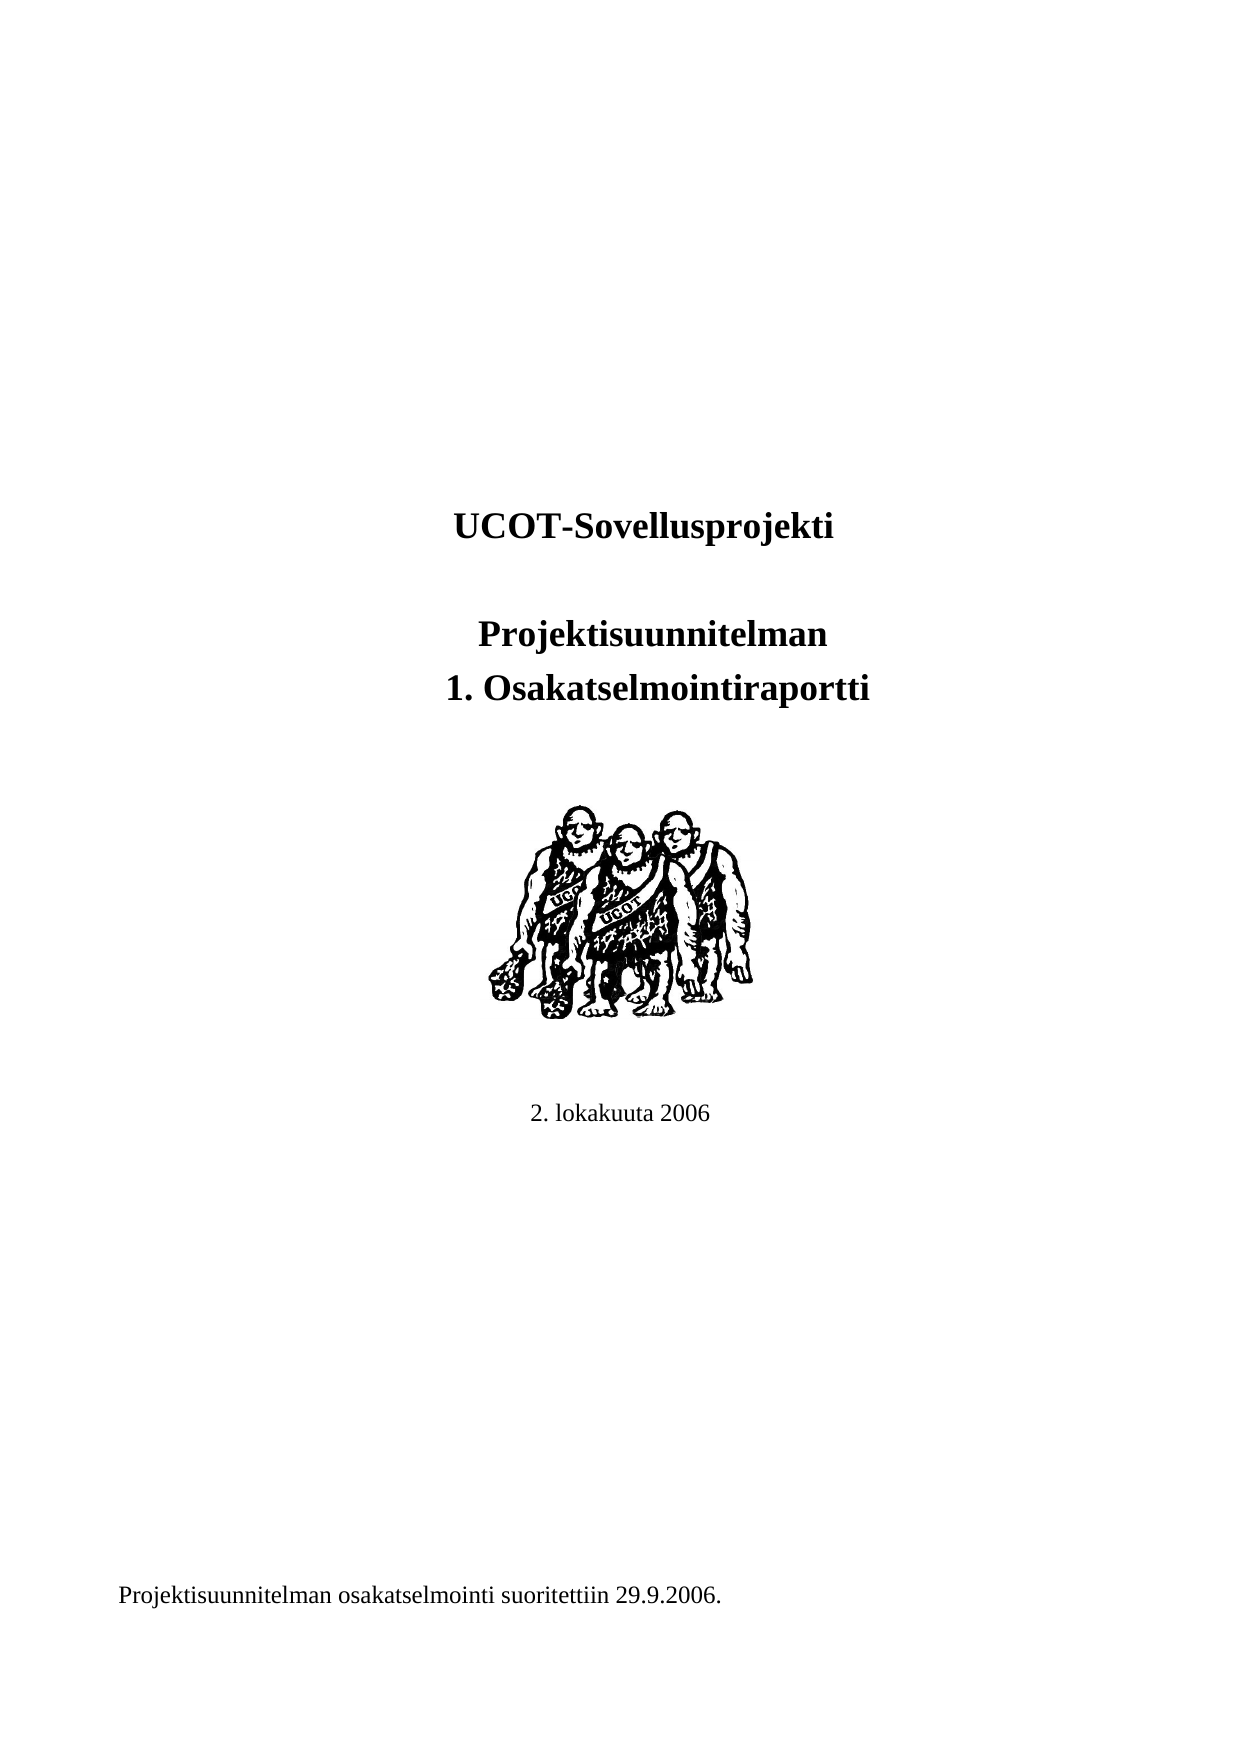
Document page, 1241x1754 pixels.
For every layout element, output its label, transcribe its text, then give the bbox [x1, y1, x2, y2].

list 1. Osakatselmointiraportti [156, 667, 1122, 709]
text Projektisuunnitelman osakatselmointi suoritettiin 29.9.2006. [118, 1581, 1122, 1609]
text 2. lokakuuta 2006 [118, 1099, 1122, 1127]
picture [480, 801, 761, 1019]
subtitle UCOT-Sovellusprojekti [118, 505, 1122, 547]
list Projektisuunnitelman [156, 613, 1122, 655]
